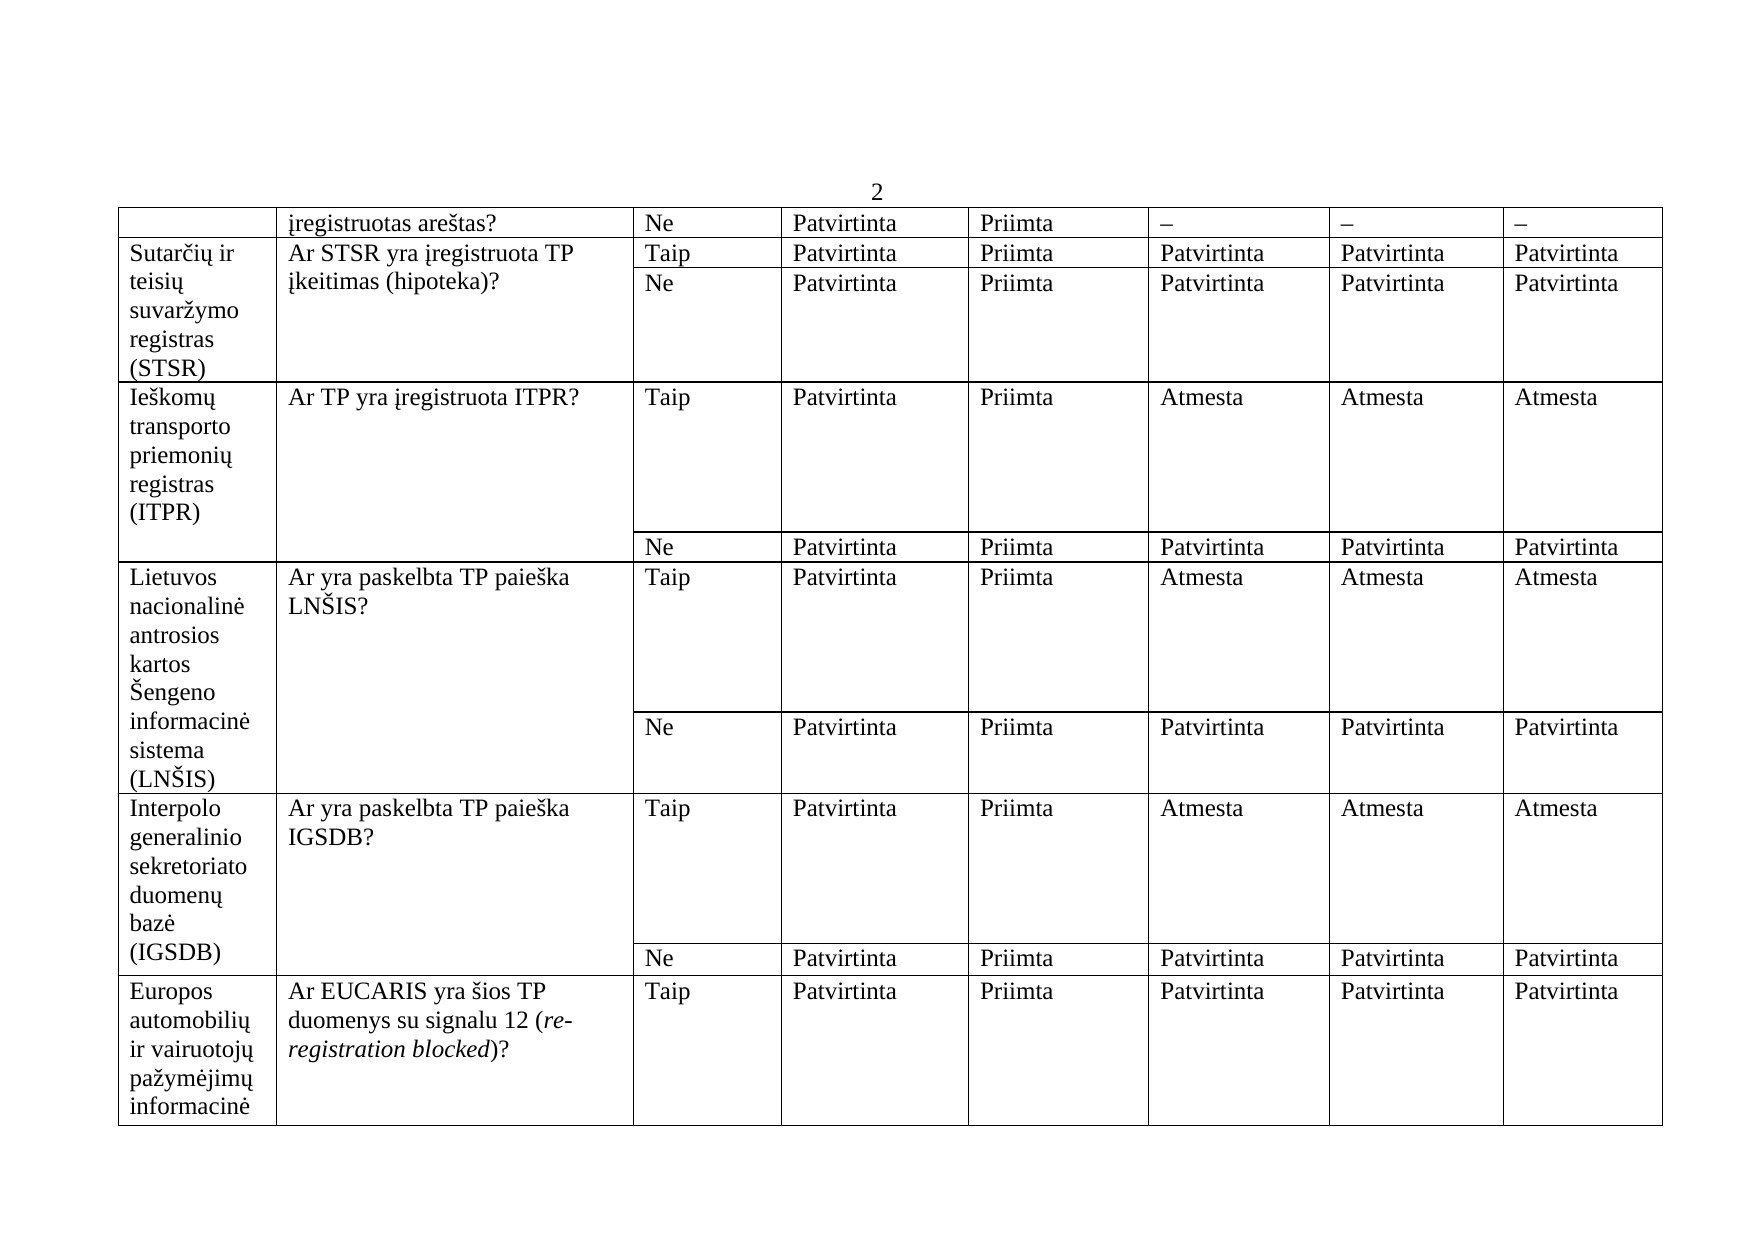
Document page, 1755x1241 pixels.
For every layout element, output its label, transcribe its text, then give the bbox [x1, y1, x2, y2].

table_cell [119, 208, 276, 237]
table_cell Ne [634, 268, 781, 381]
table_cell Patvirtinta [1330, 713, 1503, 792]
table_cell Patvirtinta [1330, 533, 1503, 561]
table_cell Priimta [969, 238, 1148, 267]
table_cell Priimta [969, 713, 1148, 792]
table_cell Atmesta [1149, 383, 1329, 531]
table_cell Priimta [969, 533, 1148, 561]
table_cell Patvirtinta [1149, 713, 1329, 792]
table_cell Priimta [969, 383, 1148, 531]
table_cell Patvirtinta [1330, 268, 1503, 381]
table_cell Ne [634, 713, 781, 792]
table_cell Atmesta [1149, 563, 1329, 711]
table_cell Patvirtinta [1504, 238, 1662, 267]
table_cell Patvirtinta [782, 563, 968, 711]
table_cell Atmesta [1504, 383, 1662, 531]
table_cell Ar yra paskelbta TP paieška IGSDB? [277, 794, 633, 975]
table_cell Patvirtinta [1149, 238, 1329, 267]
table_cell Taip [634, 238, 781, 267]
table_cell Priimta [969, 563, 1148, 711]
table_cell įregistruotas areštas? [277, 208, 633, 237]
table_cell Taip [634, 563, 781, 711]
table_cell Patvirtinta [782, 976, 968, 1125]
table_cell Ar STSR yra įregistruota TP įkeitimas (hipoteka)? [277, 238, 633, 381]
table_cell Atmesta [1504, 563, 1662, 711]
table_cell Patvirtinta [1149, 976, 1329, 1125]
table_cell – [1504, 208, 1662, 237]
table_cell Taip [634, 383, 781, 531]
table_cell Atmesta [1149, 794, 1329, 942]
table_cell – [1149, 208, 1329, 237]
table_cell Patvirtinta [1504, 713, 1662, 792]
table_cell Patvirtinta [782, 944, 968, 975]
table_cell Patvirtinta [782, 713, 968, 792]
table_cell Atmesta [1504, 794, 1662, 942]
table_cell – [1330, 208, 1503, 237]
table_cell Patvirtinta [782, 268, 968, 381]
table_cell Patvirtinta [1149, 944, 1329, 975]
table_cell Patvirtinta [1149, 268, 1329, 381]
table_cell Priimta [969, 976, 1148, 1125]
table_cell Sutarčių ir teisių suvaržymo registras (STSR) [119, 238, 276, 381]
table_cell Patvirtinta [782, 238, 968, 267]
table_cell Patvirtinta [1330, 944, 1503, 975]
table_cell Priimta [969, 794, 1148, 942]
table_cell Patvirtinta [1504, 533, 1662, 561]
table_cell Patvirtinta [782, 383, 968, 531]
table_cell Taip [634, 976, 781, 1125]
table_cell Patvirtinta [1330, 976, 1503, 1125]
table_cell Priimta [969, 208, 1148, 237]
table_cell Ne [634, 533, 781, 561]
table_cell Patvirtinta [1504, 268, 1662, 381]
table_cell Ieškomų transporto priemonių registras (ITPR) [119, 383, 276, 561]
table_cell Lietuvos nacionalinė antrosios kartos Šengeno informacinė sistema (LNŠIS) [119, 563, 276, 792]
table_cell Atmesta [1330, 794, 1503, 942]
table_cell Atmesta [1330, 563, 1503, 711]
table_cell Priimta [969, 268, 1148, 381]
table_cell Europos automobilių ir vairuotojų pažymėjimų informacinė [119, 976, 276, 1125]
table_cell Patvirtinta [1149, 533, 1329, 561]
table_cell Patvirtinta [1504, 976, 1662, 1125]
table_cell Interpolo generalinio sekretoriato duomenų bazė (IGSDB) [119, 794, 276, 975]
table_cell Atmesta [1330, 383, 1503, 531]
table_cell Patvirtinta [1330, 238, 1503, 267]
table_cell Ar TP yra įregistruota ITPR? [277, 383, 633, 561]
table_cell Patvirtinta [782, 208, 968, 237]
table_cell Ne [634, 944, 781, 975]
table_cell Patvirtinta [782, 533, 968, 561]
table_cell Ar yra paskelbta TP paieška LNŠIS? [277, 563, 633, 792]
table_cell Ar EUCARIS yra šios TP duomenys su signalu 12 (re-registration blocked)? [277, 976, 633, 1125]
table_cell Patvirtinta [782, 794, 968, 942]
table_cell Ne [634, 208, 781, 237]
table_cell Priimta [969, 944, 1148, 975]
table_cell Taip [634, 794, 781, 942]
table_cell Patvirtinta [1504, 944, 1662, 975]
